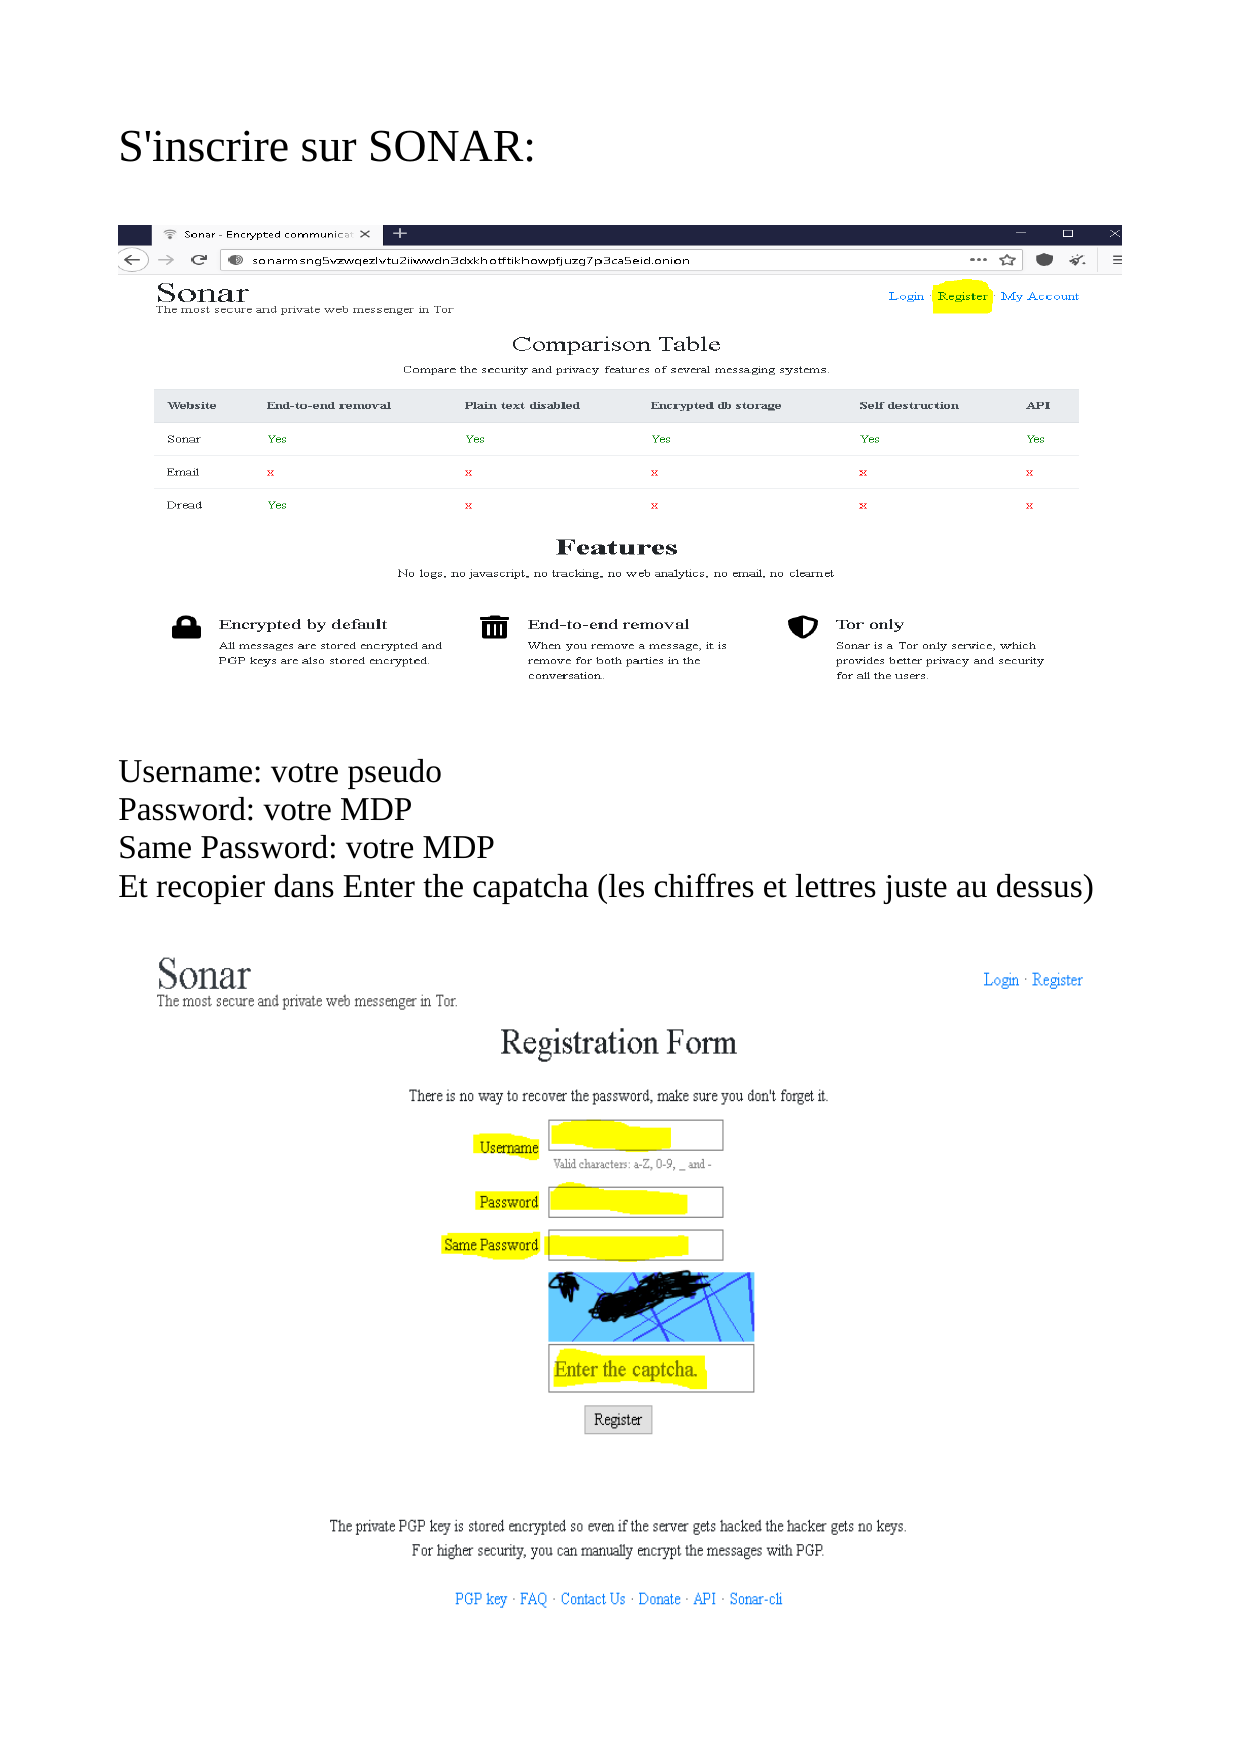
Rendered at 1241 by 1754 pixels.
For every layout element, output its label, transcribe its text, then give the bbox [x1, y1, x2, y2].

picture [118, 225, 1122, 699]
text Same Password: votre MDP [118, 828, 1122, 866]
text Et recopier dans Enter the capatcha (les chiffres et lettres juste au dessus) [118, 866, 1122, 904]
text Username: votre pseudo [118, 751, 1122, 789]
picture [118, 946, 1122, 1624]
text Password: votre MDP [118, 789, 1122, 828]
text S'inscrire sur SONAR: [118, 118, 1122, 171]
